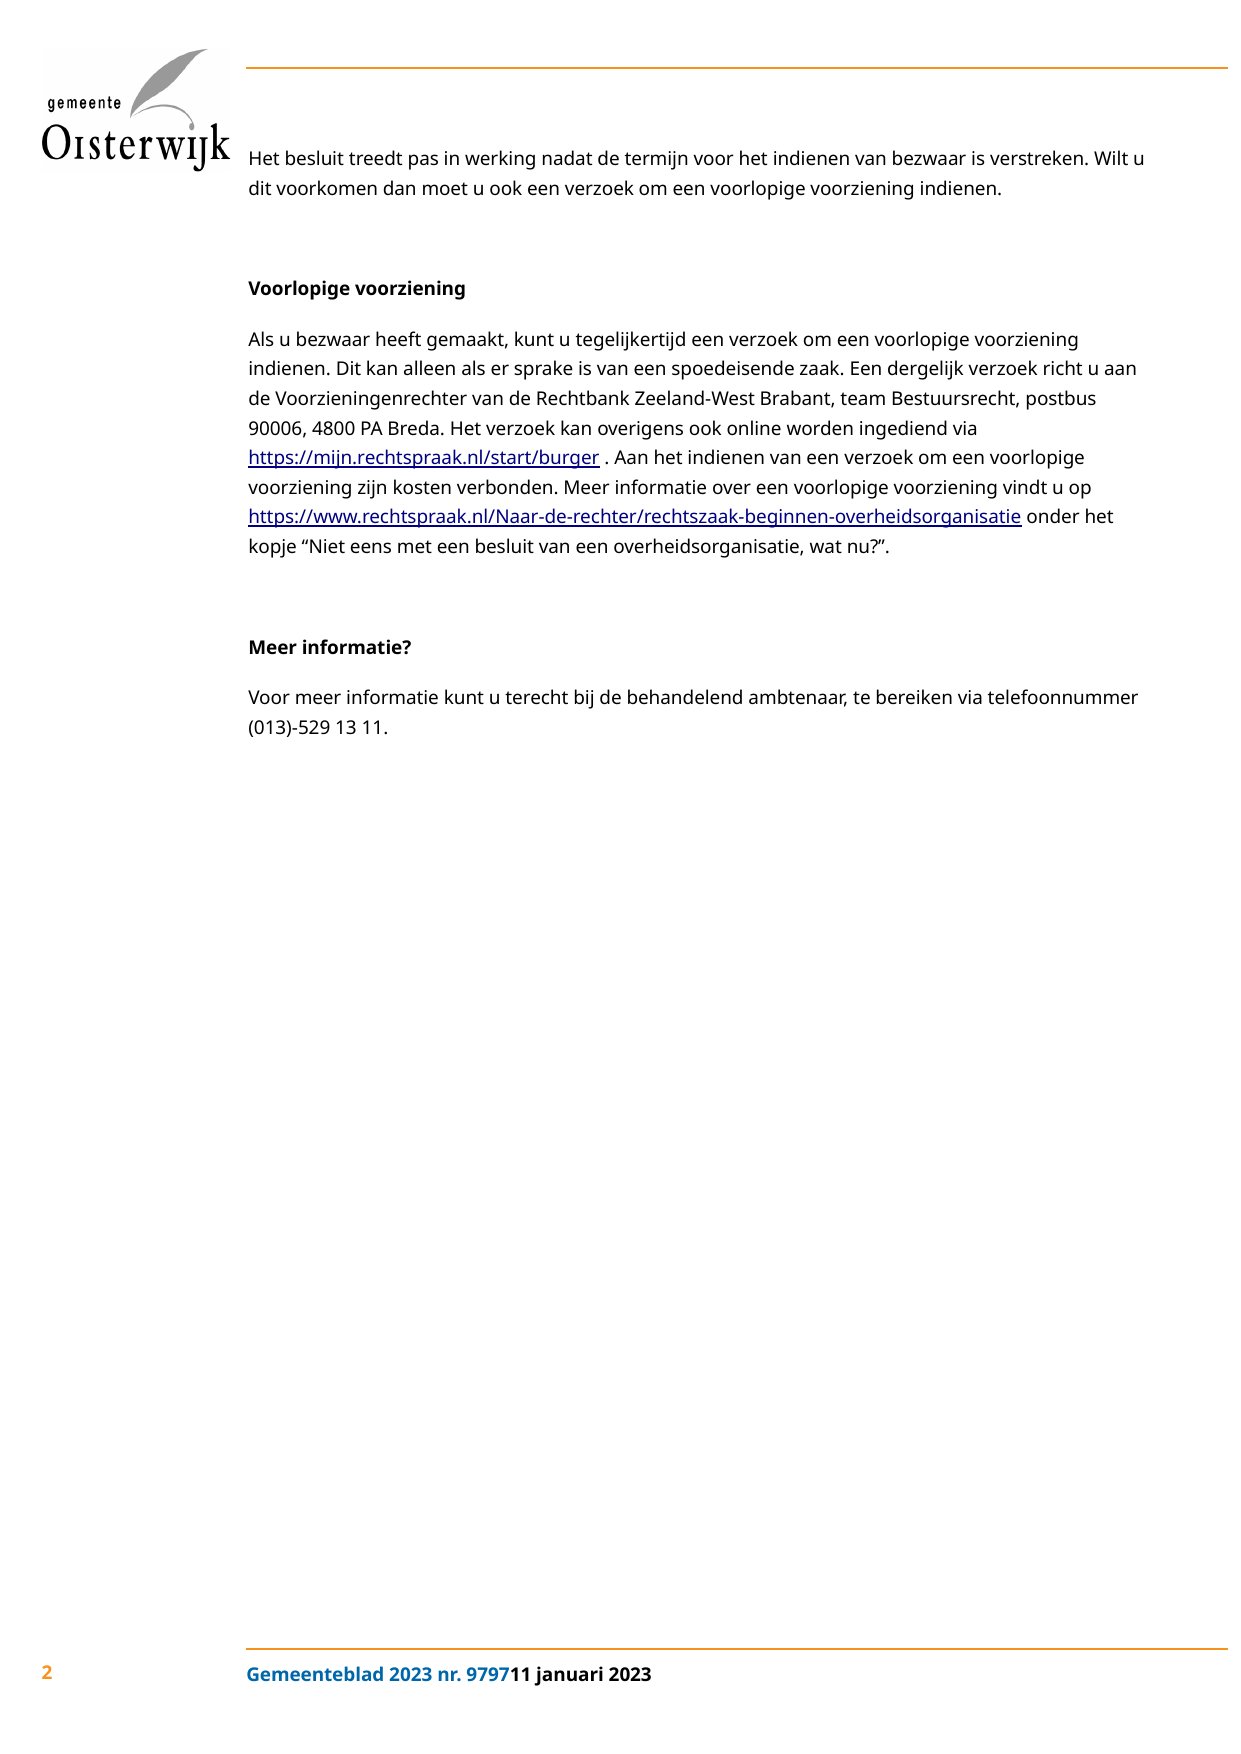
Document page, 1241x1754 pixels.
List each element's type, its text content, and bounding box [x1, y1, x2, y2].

text Als u bezwaar heeft gemaakt, kunt u tegelijkertijd een verzoek om een voorlopige voorziening indienen. Dit kan alleen als er sprake is van een spoedeisende zaak. Een dergelijk verzoek richt u aan de Voorzieningenrechter van de Rechtbank Zeeland-West Brabant, team Bestuursrecht, postbus 90006, 4800 PA Breda. Het verzoek kan overigens ook online worden ingediend via https://mijn.rechtspraak.nl/start/burger . Aan het indienen van een verzoek om een voorlopige voorziening zijn kosten verbonden. Meer informatie over een voorlopige voorziening vindt u op https://www.rechtspraak.nl/Naar-de-rechter/rechtszaak-beginnen-overheidsorganisatie onder het kopje “Niet eens met een besluit van een overheidsorganisatie, wat nu?”. [248, 326, 1152, 559]
picture [41, 47, 231, 172]
text Voor meer informatie kunt u terecht bij de behandelend ambtenaar, te bereiken via telefoonnummer (013)-529 13 11. [248, 684, 1152, 740]
text Het besluit treedt pas in werking nadat de termijn voor het indienen van bezwaar is verstreken. Wilt u dit voorkomen dan moet u ook een verzoek om een voorlopige voorziening indienen. [248, 145, 1152, 201]
text Meer informatie? [248, 634, 1152, 660]
text Voorlopige voorziening [248, 276, 1152, 301]
